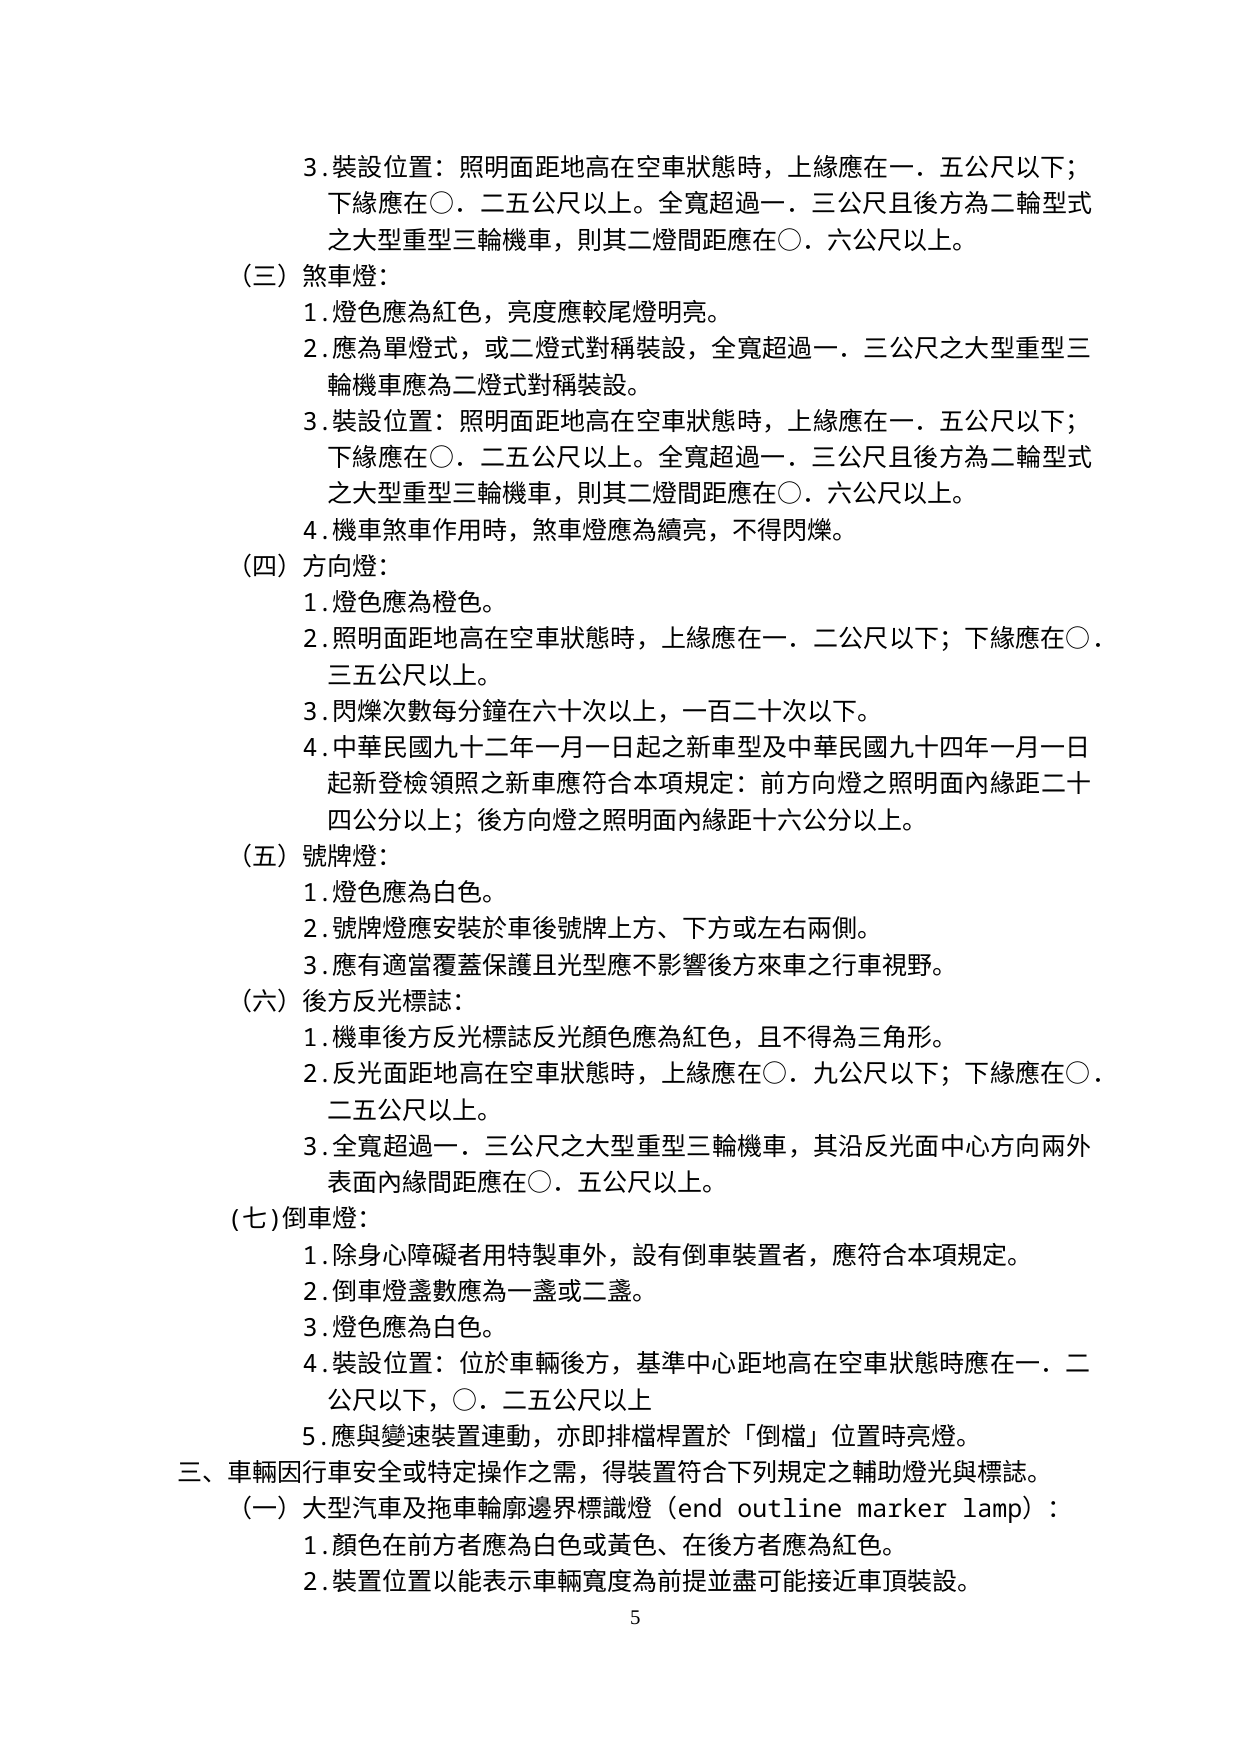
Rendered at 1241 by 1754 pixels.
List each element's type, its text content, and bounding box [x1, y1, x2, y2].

text 3.閃爍次數每分鐘在六十次以上，一百二十次以下。 [302, 691, 1092, 728]
text 3.全寬超過一．三公尺之大型重型三輪機車，其沿反光面中心方向兩外表面內緣間距應在○．五公尺以上。 [302, 1126, 1092, 1199]
text (七)倒車燈： [227, 1199, 1092, 1235]
text （三）煞車燈： [227, 256, 1092, 293]
text 2.倒車燈盞數應為一盞或二盞。 [302, 1271, 1092, 1308]
text 3.裝設位置：照明面距地高在空車狀態時，上緣應在一．五公尺以下；下緣應在○．二五公尺以上。全寬超過一．三公尺且後方為二輪型式之大型重型三輪機車，則其二燈間距應在○．六公尺以上。 [302, 148, 1092, 256]
text 2.反光面距地高在空車狀態時，上緣應在○．九公尺以下；下緣應在○．二五公尺以上。 [302, 1054, 1092, 1126]
text 1.燈色應為橙色。 [302, 583, 1092, 619]
text 3.裝設位置：照明面距地高在空車狀態時，上緣應在一．五公尺以下；下緣應在○．二五公尺以上。全寬超過一．三公尺且後方為二輪型式之大型重型三輪機車，則其二燈間距應在○．六公尺以上。 [302, 401, 1092, 510]
text 5.應與變速裝置連動，亦即排檔桿置於「倒檔」位置時亮燈。 [252, 1416, 1092, 1453]
text （五）號牌燈： [227, 836, 1092, 873]
text 1.顏色在前方者應為白色或黃色、在後方者應為紅色。 [302, 1525, 1092, 1561]
text （一）大型汽車及拖車輪廓邊界標識燈（end outline marker lamp）： [227, 1489, 1092, 1525]
text （四）方向燈： [227, 546, 1092, 583]
text 2.應為單燈式，或二燈式對稱裝設，全寬超過一．三公尺之大型重型三輪機車應為二燈式對稱裝設。 [302, 329, 1092, 401]
text 4.機車煞車作用時，煞車燈應為續亮，不得閃爍。 [302, 510, 1092, 546]
text 3.燈色應為白色。 [302, 1308, 1092, 1344]
text 3.應有適當覆蓋保護且光型應不影響後方來車之行車視野。 [302, 945, 1092, 981]
text 三、車輛因行車安全或特定操作之需，得裝置符合下列規定之輔助燈光與標誌。 [177, 1453, 1092, 1489]
text 1.燈色應為白色。 [302, 873, 1092, 909]
text 4.中華民國九十二年一月一日起之新車型及中華民國九十四年一月一日起新登檢領照之新車應符合本項規定：前方向燈之照明面內緣距二十四公分以上；後方向燈之照明面內緣距十六公分以上。 [302, 728, 1092, 836]
text 2.號牌燈應安裝於車後號牌上方、下方或左右兩側。 [302, 909, 1092, 945]
text 1.除身心障礙者用特製車外，設有倒車裝置者，應符合本項規定。 [302, 1235, 1092, 1271]
text 2.照明面距地高在空車狀態時，上緣應在一．二公尺以下；下緣應在○．三五公尺以上。 [302, 619, 1092, 691]
text 4.裝設位置：位於車輛後方，基準中心距地高在空車狀態時應在一．二公尺以下，○．二五公尺以上 [302, 1344, 1092, 1416]
text （六）後方反光標誌： [227, 981, 1092, 1018]
text 1.燈色應為紅色，亮度應較尾燈明亮。 [302, 293, 1092, 329]
text 2.裝置位置以能表示車輛寬度為前提並盡可能接近車頂裝設。 [302, 1561, 1092, 1598]
text 1.機車後方反光標誌反光顏色應為紅色，且不得為三角形。 [302, 1018, 1092, 1054]
